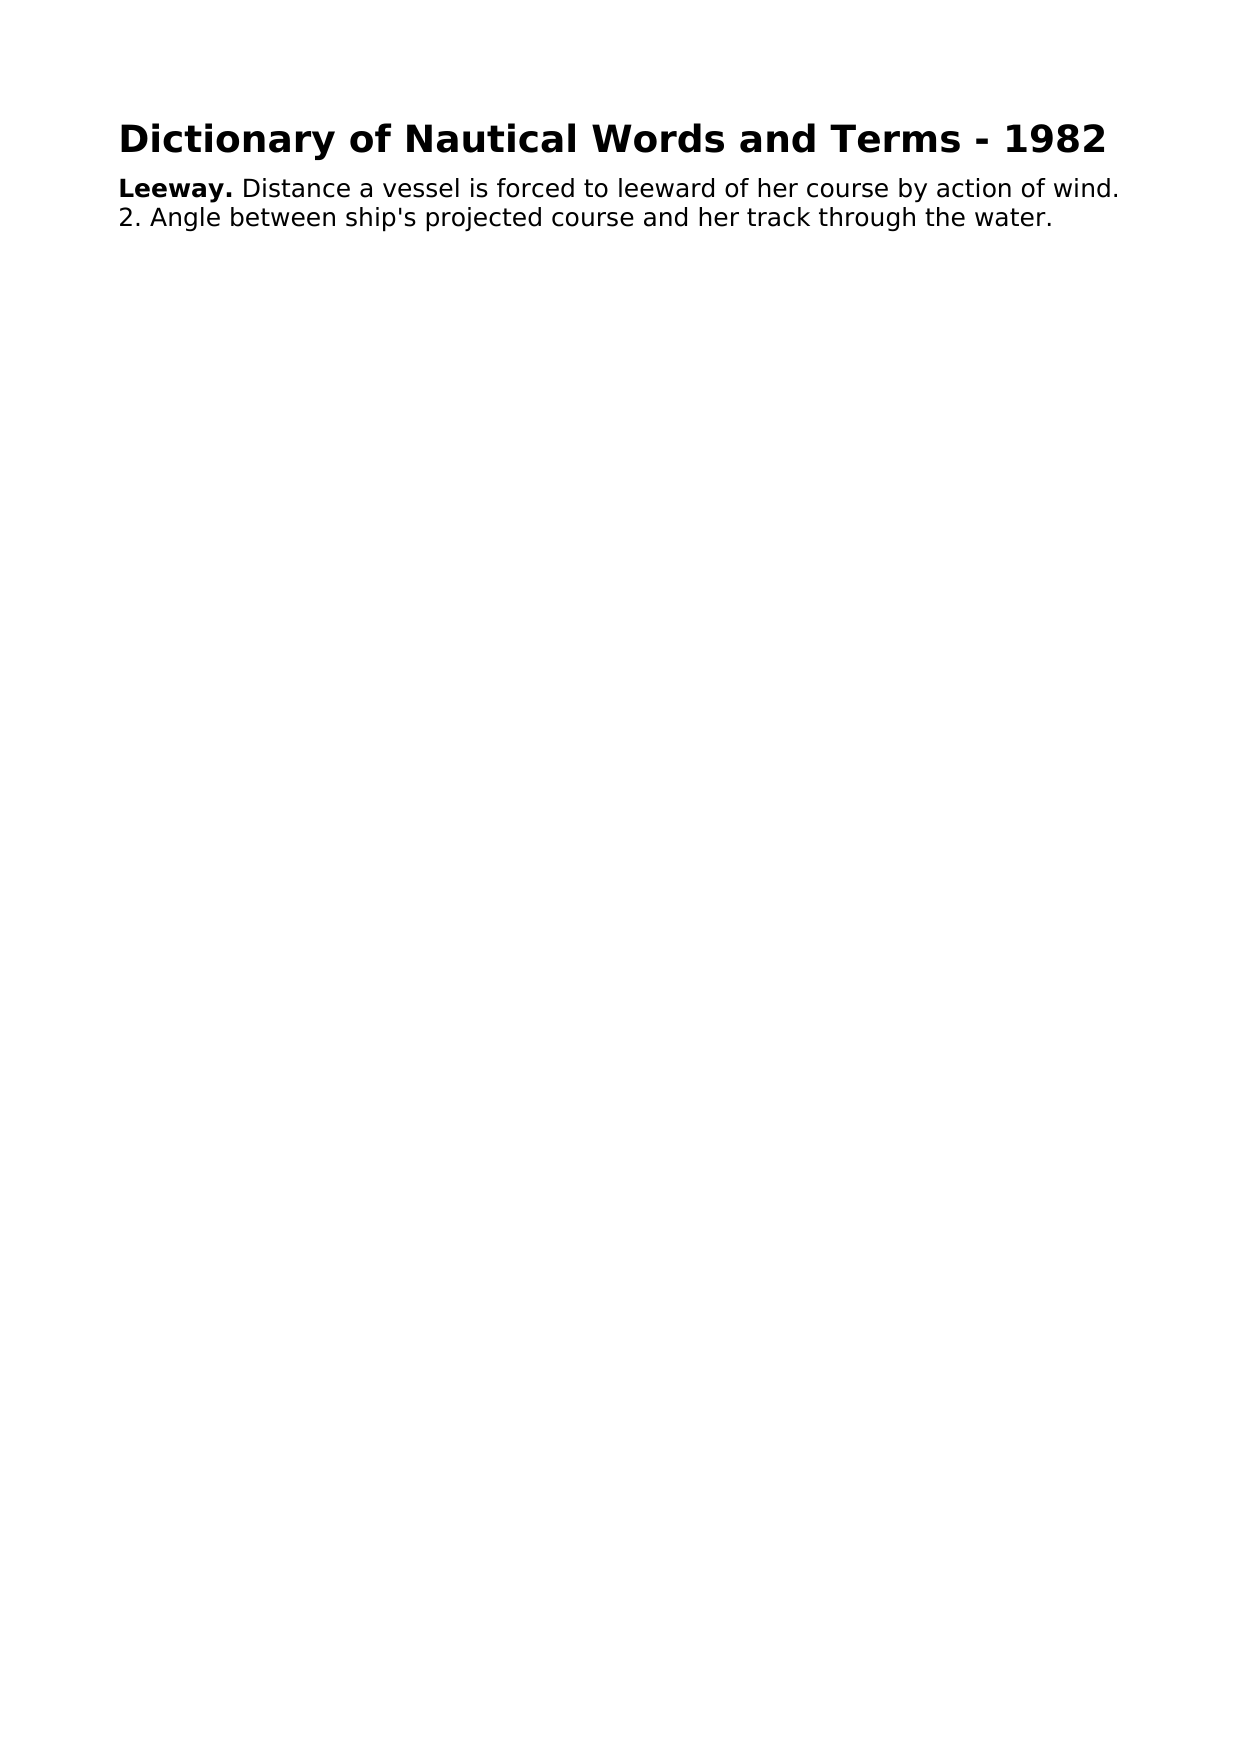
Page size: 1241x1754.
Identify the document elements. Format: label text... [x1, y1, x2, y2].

text Leeway. Distance a vessel is forced to leeward of her course by action of wind. 2. Angle between ship's projected course and her track through the water. [118, 174, 1122, 233]
subtitle Dictionary of Nautical Words and Terms - 1982 [118, 118, 1122, 162]
